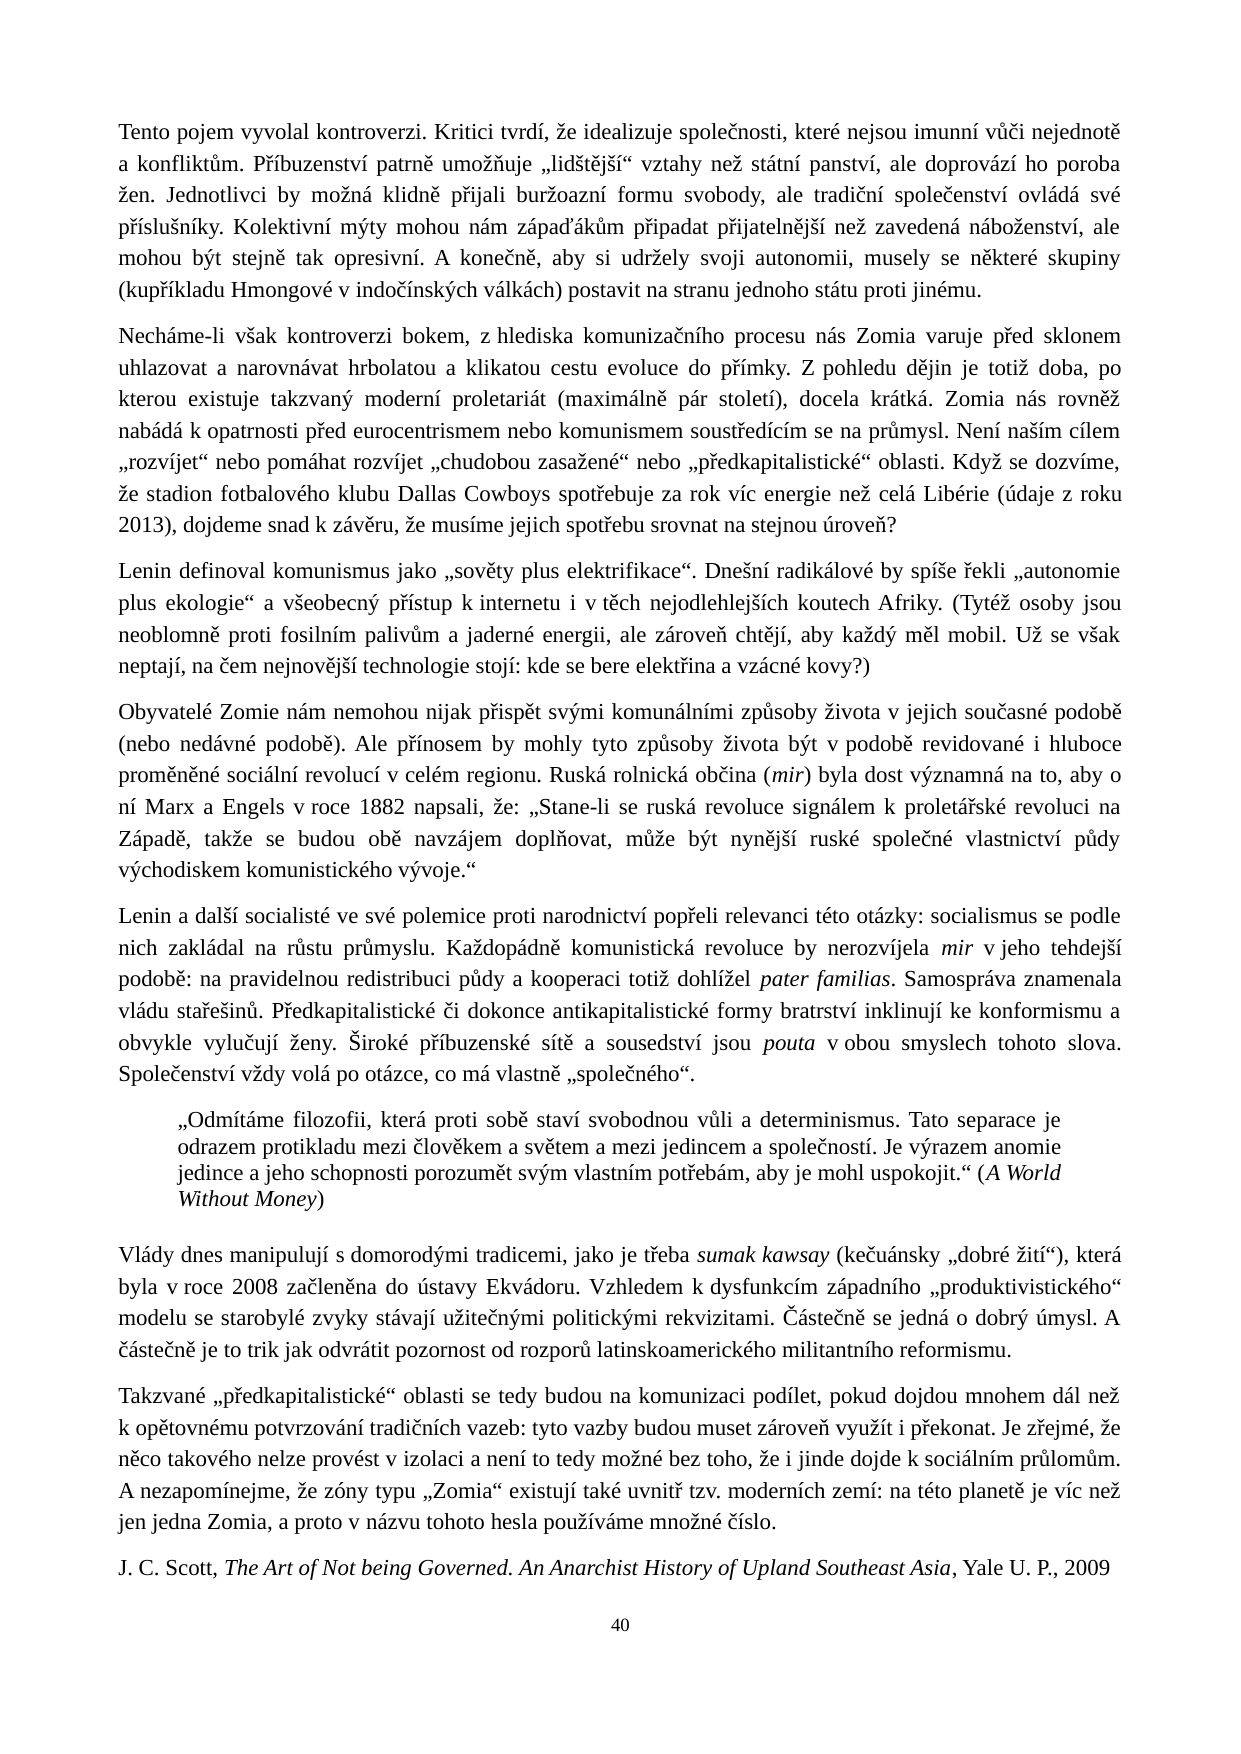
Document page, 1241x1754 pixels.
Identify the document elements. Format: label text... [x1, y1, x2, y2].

text Tento pojem vyvolal kontroverzi. Kritici tvrdí, že idealizuje společnosti, které nejsou imunní vůči nejednotě a konfliktům. Příbuzenství patrně umožňuje „lidštější“ vztahy než státní panství, ale doprovází ho poroba žen. Jednotlivci by možná klidně přijali buržoazní formu svobody, ale tradiční společenství ovládá své příslušníky. Kolektivní mýty mohou nám zápaďákům připadat přijatelnější než zavedená náboženství, ale mohou být stejně tak opresivní. A konečně, aby si udržely svoji autonomii, musely se některé skupiny (kupříkladu Hmongové v indočínských válkách) postavit na stranu jednoho státu proti jinému. [118, 118, 1122, 302]
text J. C. Scott, The Art of Not being Governed. An Anarchist History of Upland Southeast Asia, Yale U. P., 2009 [118, 1554, 1122, 1581]
text Takzvané „předkapitalistické“ oblasti se tedy budou na komunizaci podílet, pokud dojdou mnohem dál než k opětovnému potvrzování tradičních vazeb: tyto vazby budou muset zároveň využít i překonat. Je zřejmé, že něco takového nelze provést v izolaci a není to tedy možné bez toho, že i jinde dojde k sociálním průlomům. A nezapomínejme, že zóny typu „Zomia“ existují také uvnitř tzv. moderních zemí: na této planetě je víc než jen jedna Zomia, a proto v názvu tohoto hesla používáme množné číslo. [118, 1382, 1122, 1535]
text Lenin definoval komunismus jako „sověty plus elektrifikace“. Dnešní radikálové by spíše řekli „autonomie plus ekologie“ a všeobecný přístup k internetu i v těch nejodlehlejších koutech Afriky. (Tytéž osoby jsou neoblomně proti fosilním palivům a jaderné energii, ale zároveň chtějí, aby každý měl mobil. Už se však neptají, na čem nejnovější technologie stojí: kde se bere elektřina a vzácné kovy?) [118, 558, 1122, 679]
text Necháme-li však kontroverzi bokem, z hlediska komunizačního procesu nás Zomia varuje před sklonem uhlazovat a narovnávat hrbolatou a klikatou cestu evoluce do přímky. Z pohledu dějin je totiž doba, po kterou existuje takzvaný moderní proletariát (maximálně pár století), docela krátká. Zomia nás rovněž nabádá k opatrnosti před eurocentrismem nebo komunismem soustředícím se na průmysl. Není naším cílem „rozvíjet“ nebo pomáhat rozvíjet „chudobou zasažené“ nebo „předkapitalistické“ oblasti. Když se dozvíme, že stadion fotbalového klubu Dallas Cowboys spotřebuje za rok víc energie než celá Libérie (údaje z roku 2013), dojdeme snad k závěru, že musíme jejich spotřebu srovnat na stejnou úroveň? [118, 322, 1122, 538]
text Obyvatelé Zomie nám nemohou nijak přispět svými komunálními způsoby života v jejich současné podobě (nebo nedávné podobě). Ale přínosem by mohly tyto způsoby života být v podobě revidované i hluboce proměněné sociální revolucí v celém regionu. Ruská rolnická občina (mir) byla dost významná na to, aby o ní Marx a Engels v roce 1882 napsali, že: „Stane-li se ruská revoluce signálem k proletářské revoluci na Západě, takže se budou obě navzájem doplňovat, může být nynější ruské společné vlastnictví půdy východiskem komunistického vývoje.“ [118, 698, 1122, 883]
text Lenin a další socialisté ve své polemice proti narodnictví popřeli relevanci této otázky: socialismus se podle nich zakládal na růstu průmyslu. Každopádně komunistická revoluce by nerozvíjela mir v jeho tehdejší podobě: na pravidelnou redistribuci půdy a kooperaci totiž dohlížel pater familias. Samospráva znamenala vládu stařešinů. Předkapitalistické či dokonce antikapitalistické formy bratrství inklinují ke konformismu a obvykle vylučují ženy. Široké příbuzenské sítě a sousedství jsou pouta v obou smyslech tohoto slova. Společenství vždy volá po otázce, co má vlastně „společného“. [118, 902, 1122, 1087]
text Vlády dnes manipulují s domorodými tradicemi, jako je třeba sumak kawsay (kečuánsky „dobré žití“), která byla v roce 2008 začleněna do ústavy Ekvádoru. Vzhledem k dysfunkcím západního „produktivistického“ modelu se starobylé zvyky stávají užitečnými politickými rekvizitami. Částečně se jedná o dobrý úmysl. A částečně je to trik jak odvrátit pozornost od rozporů latinskoamerického militantního reformismu. [118, 1241, 1122, 1362]
text „Odmítáme filozofii, která proti sobě staví svobodnou vůli a determinismus. Tato separace je odrazem protikladu mezi člověkem a světem a mezi jedincem a společností. Je výrazem anomie jedince a jeho schopnosti porozumět svým vlastním potřebám, aby je mohl uspokojit.“ (A World Without Money) [177, 1106, 1063, 1212]
